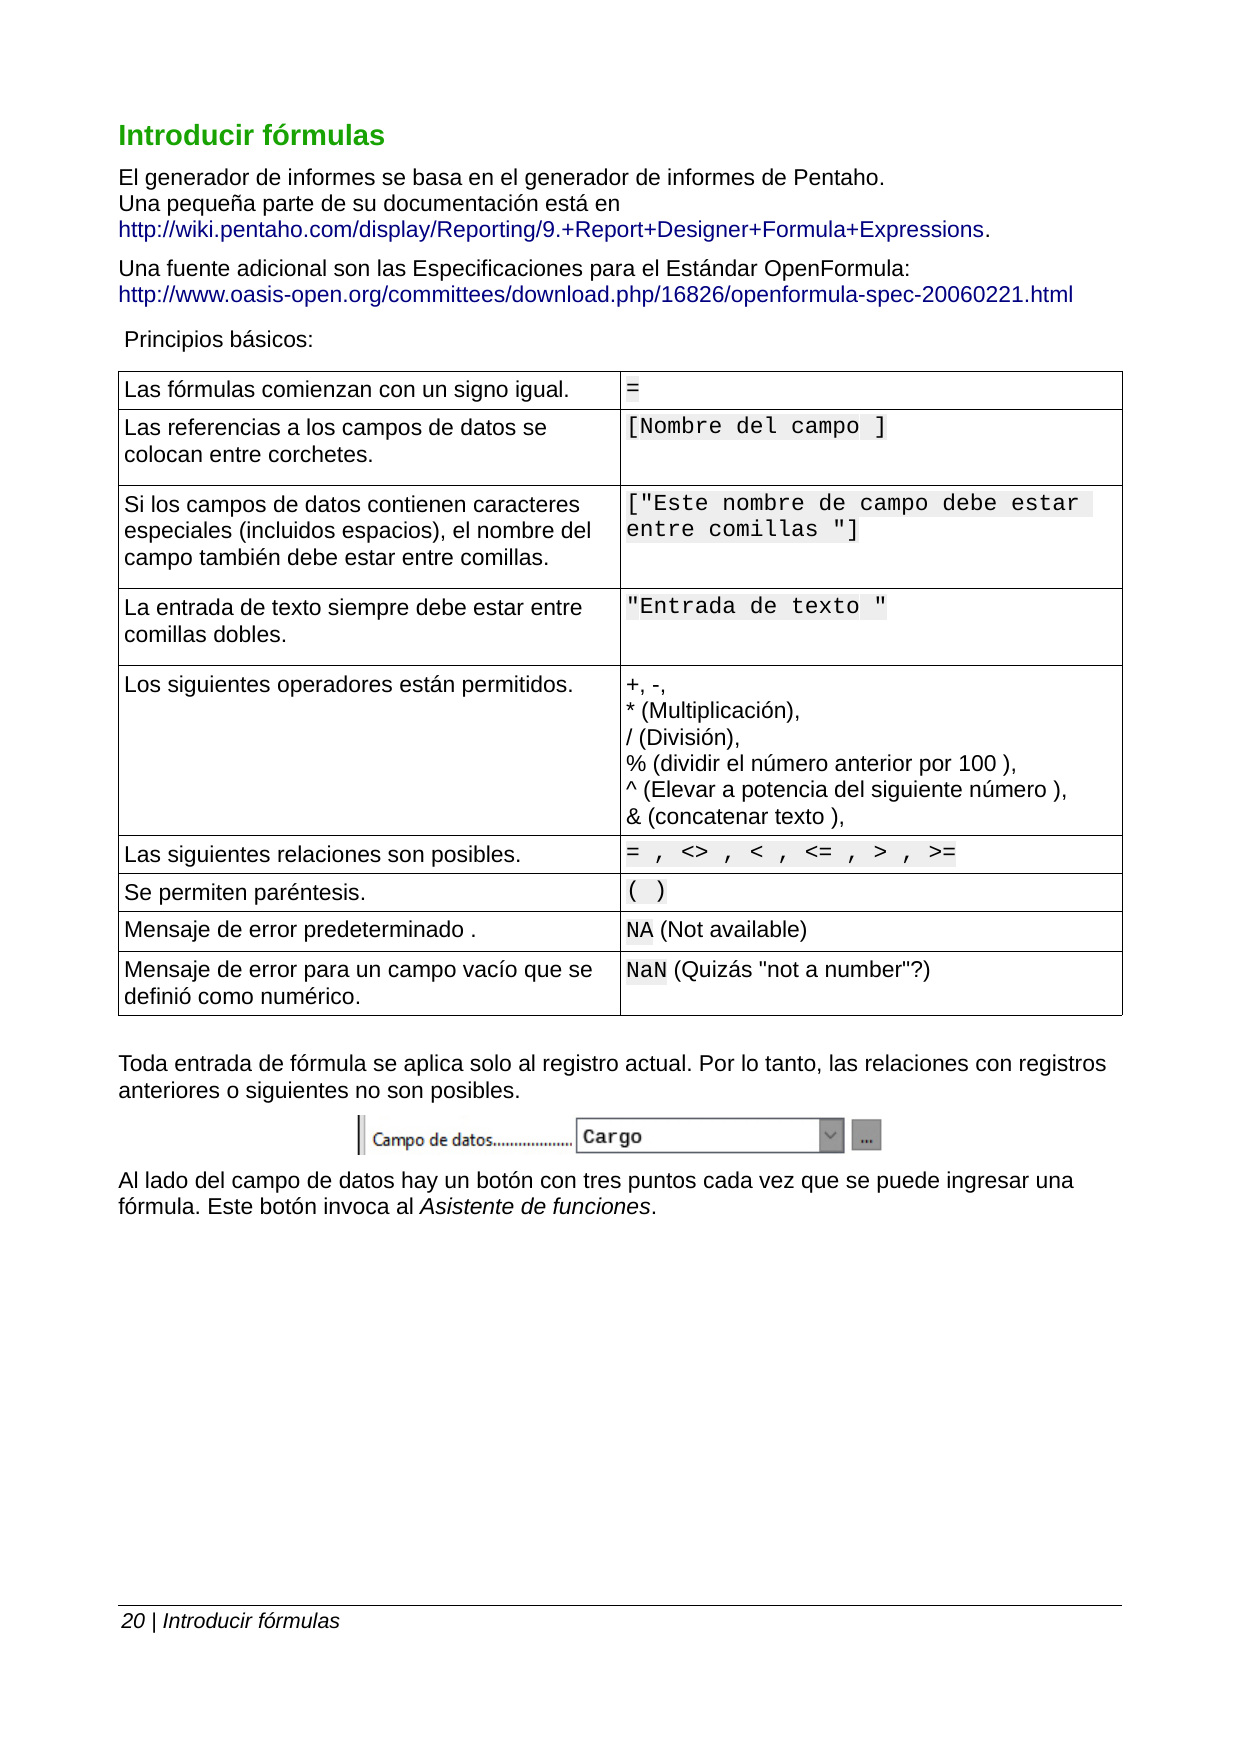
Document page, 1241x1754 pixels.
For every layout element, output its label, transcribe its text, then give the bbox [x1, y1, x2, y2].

text Al lado del campo de datos hay un botón con tres puntos cada vez que se puede ingresar una fórmula. Este botón invoca al Asistente de funciones. [118, 1167, 1122, 1219]
text Toda entrada de fórmula se aplica solo al registro actual. Por lo tanto, las relaciones con registros anteriores o siguientes no son posibles. [118, 1050, 1122, 1103]
table_cell ( ) [621, 874, 1122, 911]
table_cell Las referencias a los campos de datos se colocan entre corchetes. [119, 410, 620, 485]
text Una fuente adicional son las Especificaciones para el Estándar OpenFormula: http://www.oasis-open.org/committees/download.php/16826/openformula-spec-20060221.html [118, 255, 1122, 308]
table_cell Mensaje de error predeterminado . [119, 912, 620, 951]
table_cell = , <> , < , <= , > , >= [621, 836, 1122, 873]
table_cell Mensaje de error para un campo vacío que se definió como numérico. [119, 952, 620, 1015]
table_cell Se permiten paréntesis. [119, 874, 620, 911]
text El generador de informes se basa en el generador de informes de Pentaho. Una pequeña parte de su documentación está en http://wiki.pentaho.com/display/Reporting/9.+Report+Designer+Formula+Expressions. [118, 163, 1122, 242]
table_cell Los siguientes operadores están permitidos. [119, 666, 620, 835]
table_cell NaN (Quizás "not a number"?) [621, 952, 1122, 1015]
table_cell "Entrada de texto " [621, 589, 1122, 665]
table_header [620, 320, 1122, 371]
table_cell +, -, * (Multiplicación), / (División), % (dividir el número anterior por 100 ), ^ (Elevar a potencia del siguiente número ), & (concatenar texto ), [621, 666, 1122, 835]
table_cell Las fórmulas comienzan con un signo igual. [119, 372, 620, 408]
subtitle Introducir fórmulas [118, 118, 1122, 152]
table_cell Si los campos de datos contienen caracteres especiales (incluidos espacios), el nombre del campo también debe estar entre comillas. [119, 486, 620, 588]
table_header Principios básicos: [118, 320, 620, 371]
table_cell ["Este nombre de campo debe estar entre comillas "] [621, 486, 1122, 588]
table_cell La entrada de texto siempre debe estar entre comillas dobles. [119, 589, 620, 665]
picture [357, 1115, 883, 1155]
table_cell [Nombre del campo ] [621, 410, 1122, 485]
table_cell Las siguientes relaciones son posibles. [119, 836, 620, 873]
table_cell NA (Not available) [621, 912, 1122, 951]
table_cell = [621, 372, 1122, 408]
